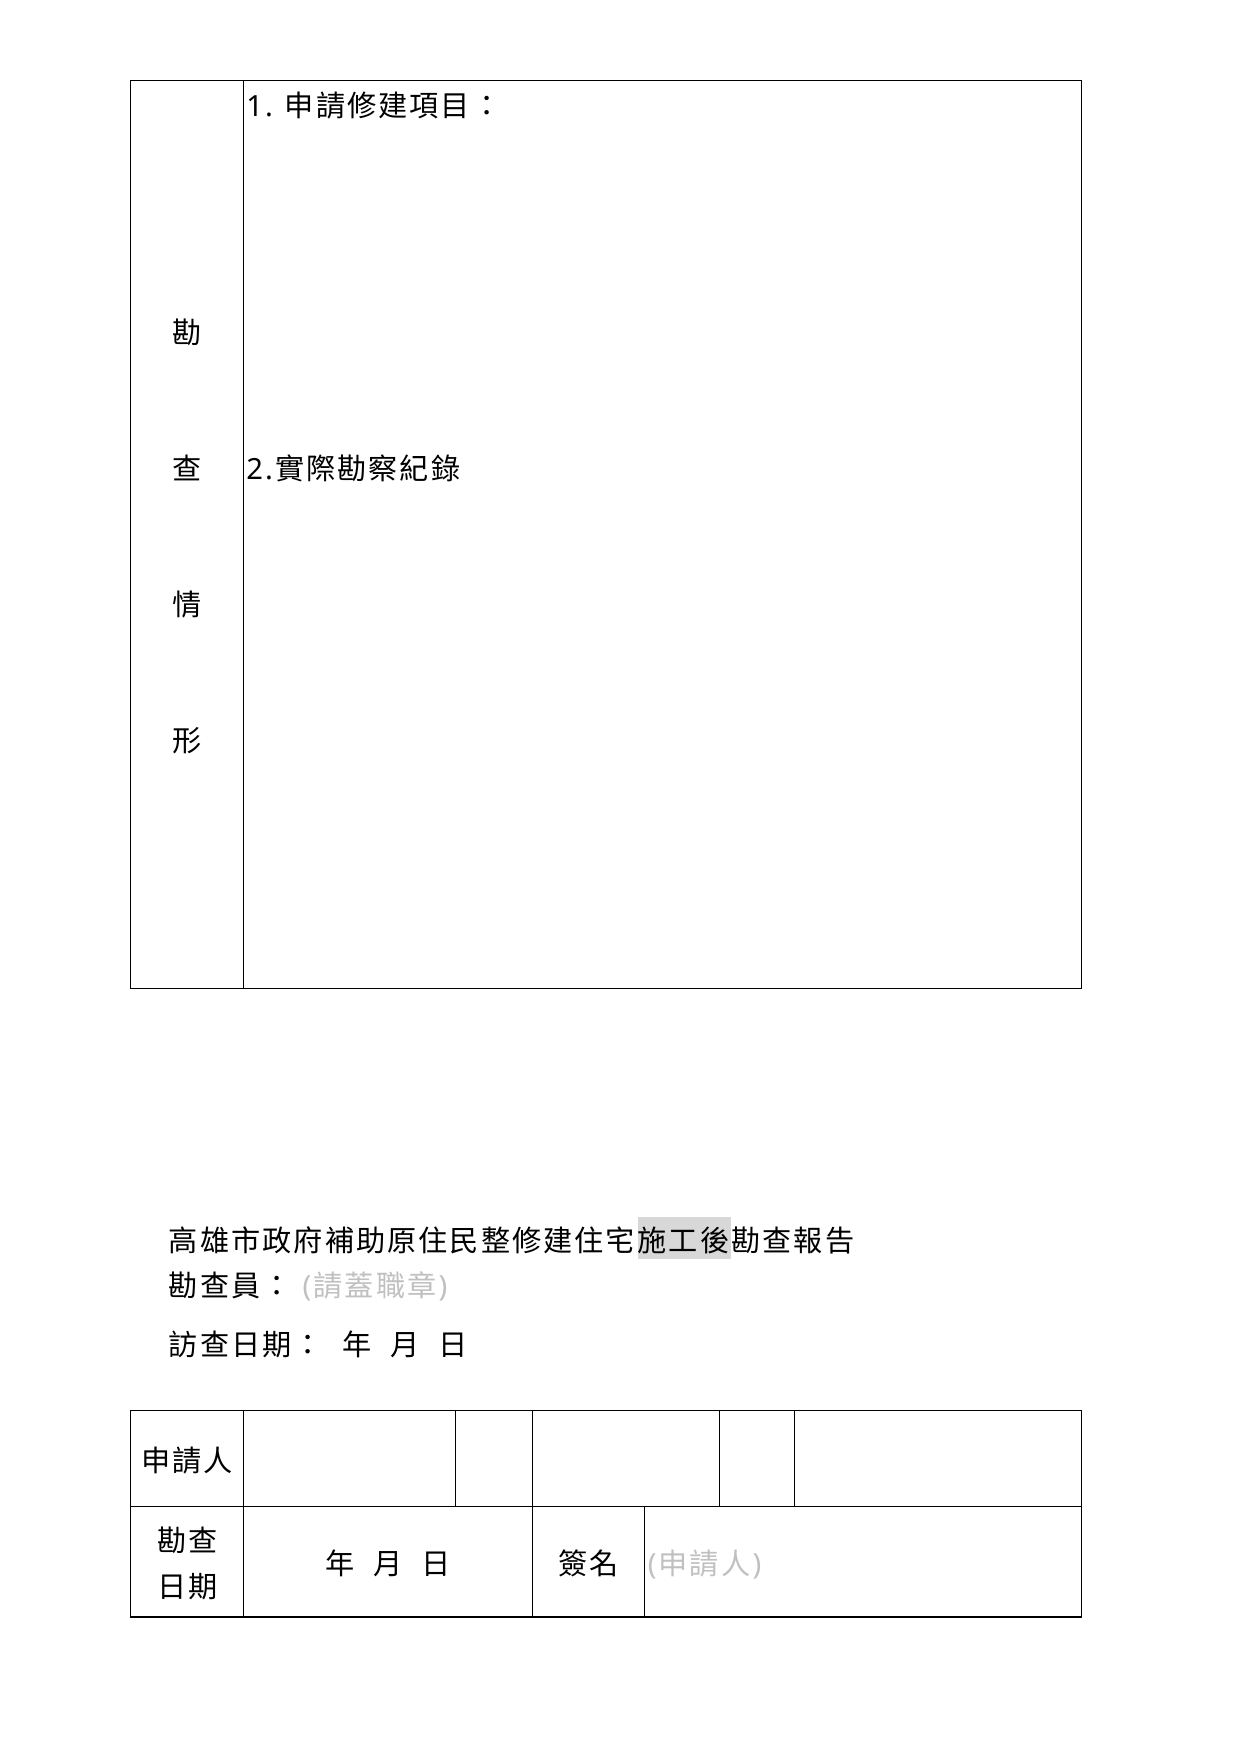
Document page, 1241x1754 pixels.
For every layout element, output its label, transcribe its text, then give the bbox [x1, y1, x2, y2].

text 訪查日期： 年 月 日 [169, 1320, 1087, 1365]
text 勘查員： (請蓋職章) [169, 1261, 1087, 1306]
table_header 申請人 [131, 1411, 243, 1506]
table_header [456, 1411, 532, 1506]
table_header [244, 1411, 455, 1506]
table_header [795, 1411, 1081, 1506]
table_cell 簽名 [533, 1507, 644, 1616]
table_cell 勘查 日期 [131, 1507, 243, 1616]
table_cell 勘 查 情 形 [131, 81, 243, 988]
text 高雄市政府補助原住民整修建住宅施工後勘查報告 [169, 1216, 1087, 1261]
table_header [533, 1411, 719, 1506]
table_header [720, 1411, 794, 1506]
table_cell 申請修建項目： 2.實際勘察紀錄 [244, 81, 1081, 988]
table_cell (申請人) [645, 1507, 1081, 1616]
table_cell 年 月 日 [244, 1507, 532, 1616]
